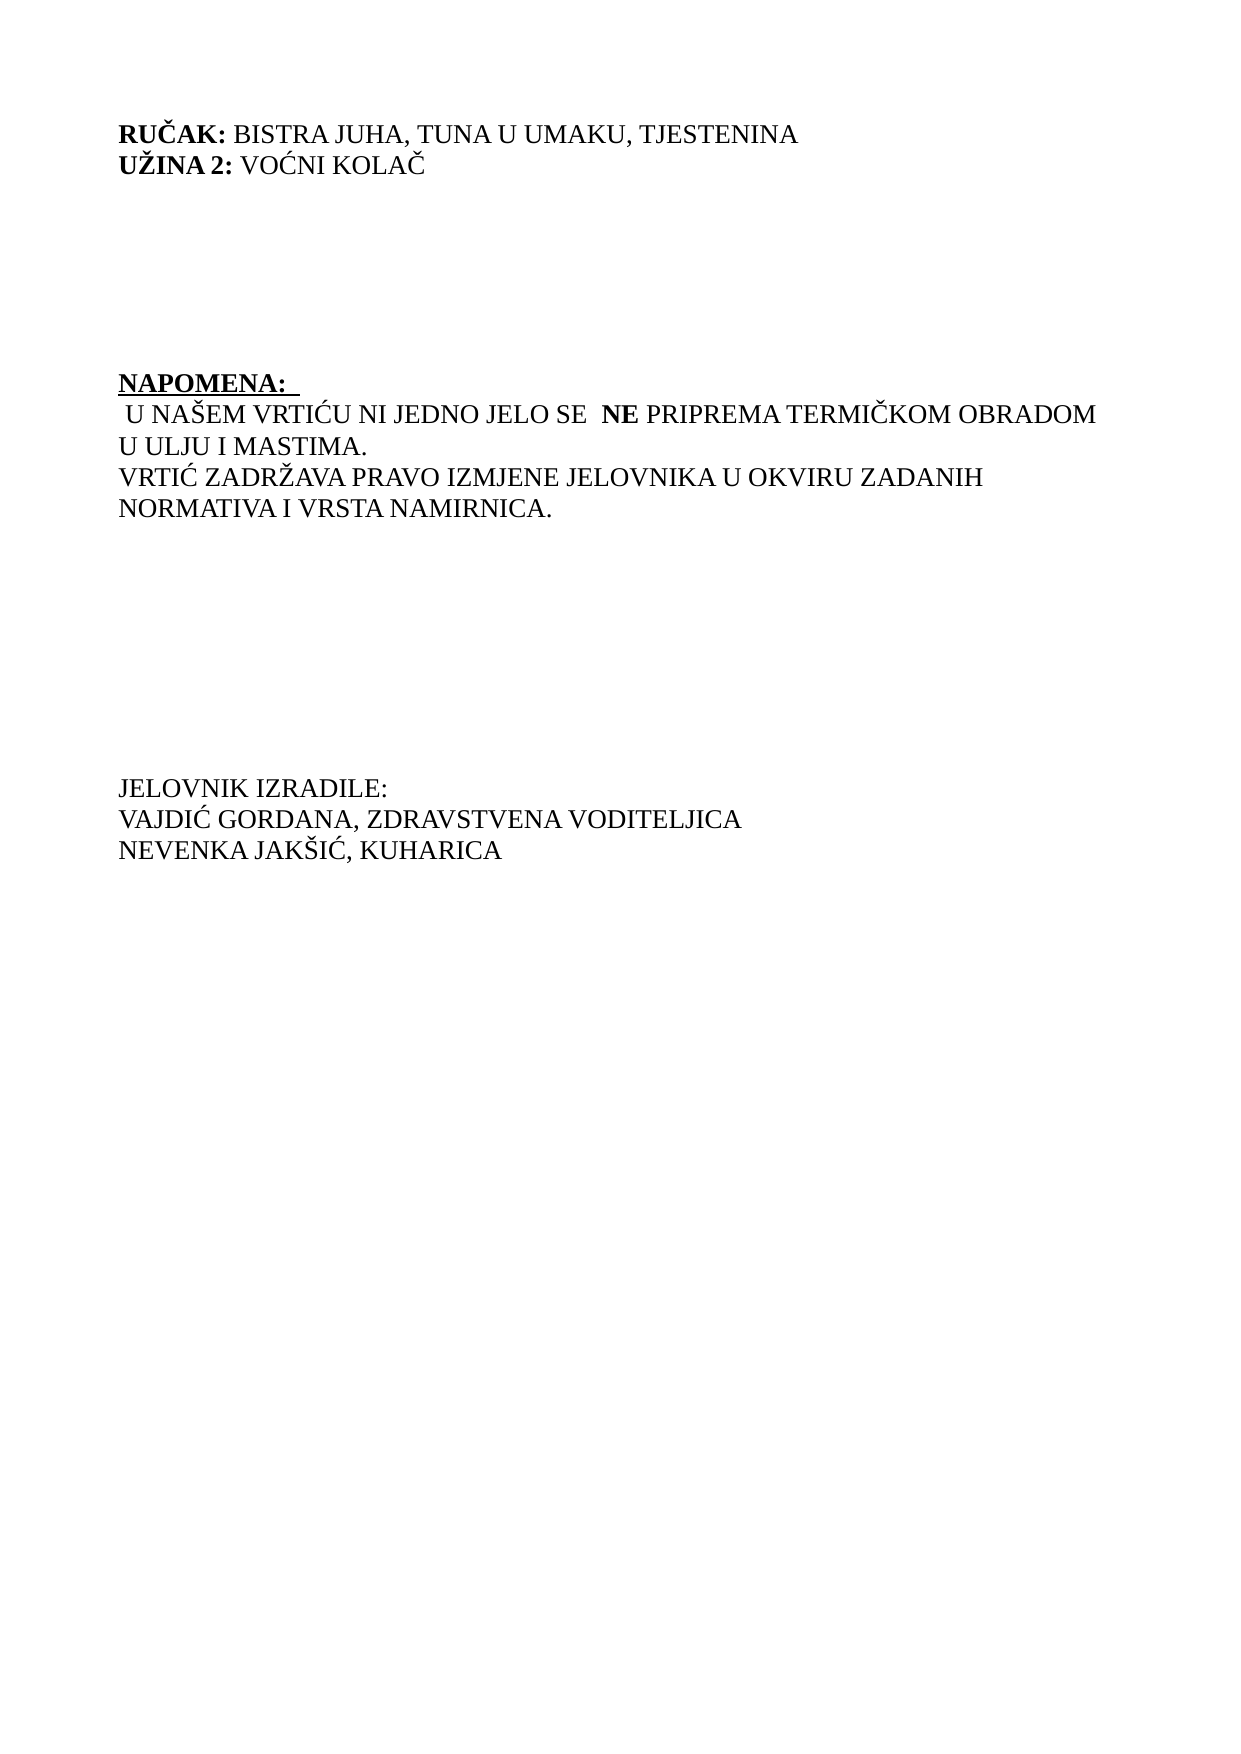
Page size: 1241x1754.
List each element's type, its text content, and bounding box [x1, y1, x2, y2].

text RUČAK: BISTRA JUHA, TUNA U UMAKU, TJESTENINA [118, 118, 1122, 149]
text VRTIĆ ZADRŽAVA PRAVO IZMJENE JELOVNIKA U OKVIRU ZADANIH NORMATIVA I VRSTA NAMIRNICA. [118, 461, 1122, 523]
text NEVENKA JAKŠIĆ, KUHARICA [118, 834, 1122, 866]
text U NAŠEM VRTIĆU NI JEDNO JELO SE NE PRIPREMA TERMIČKOM OBRADOM U ULJU I MASTIMA. [118, 398, 1122, 461]
text UŽINA 2: VOĆNI KOLAČ [118, 149, 1122, 180]
text VAJDIĆ GORDANA, ZDRAVSTVENA VODITELJICA [118, 803, 1122, 834]
text JELOVNIK IZRADILE: [118, 772, 1122, 803]
text NAPOMENA: [118, 367, 1122, 398]
